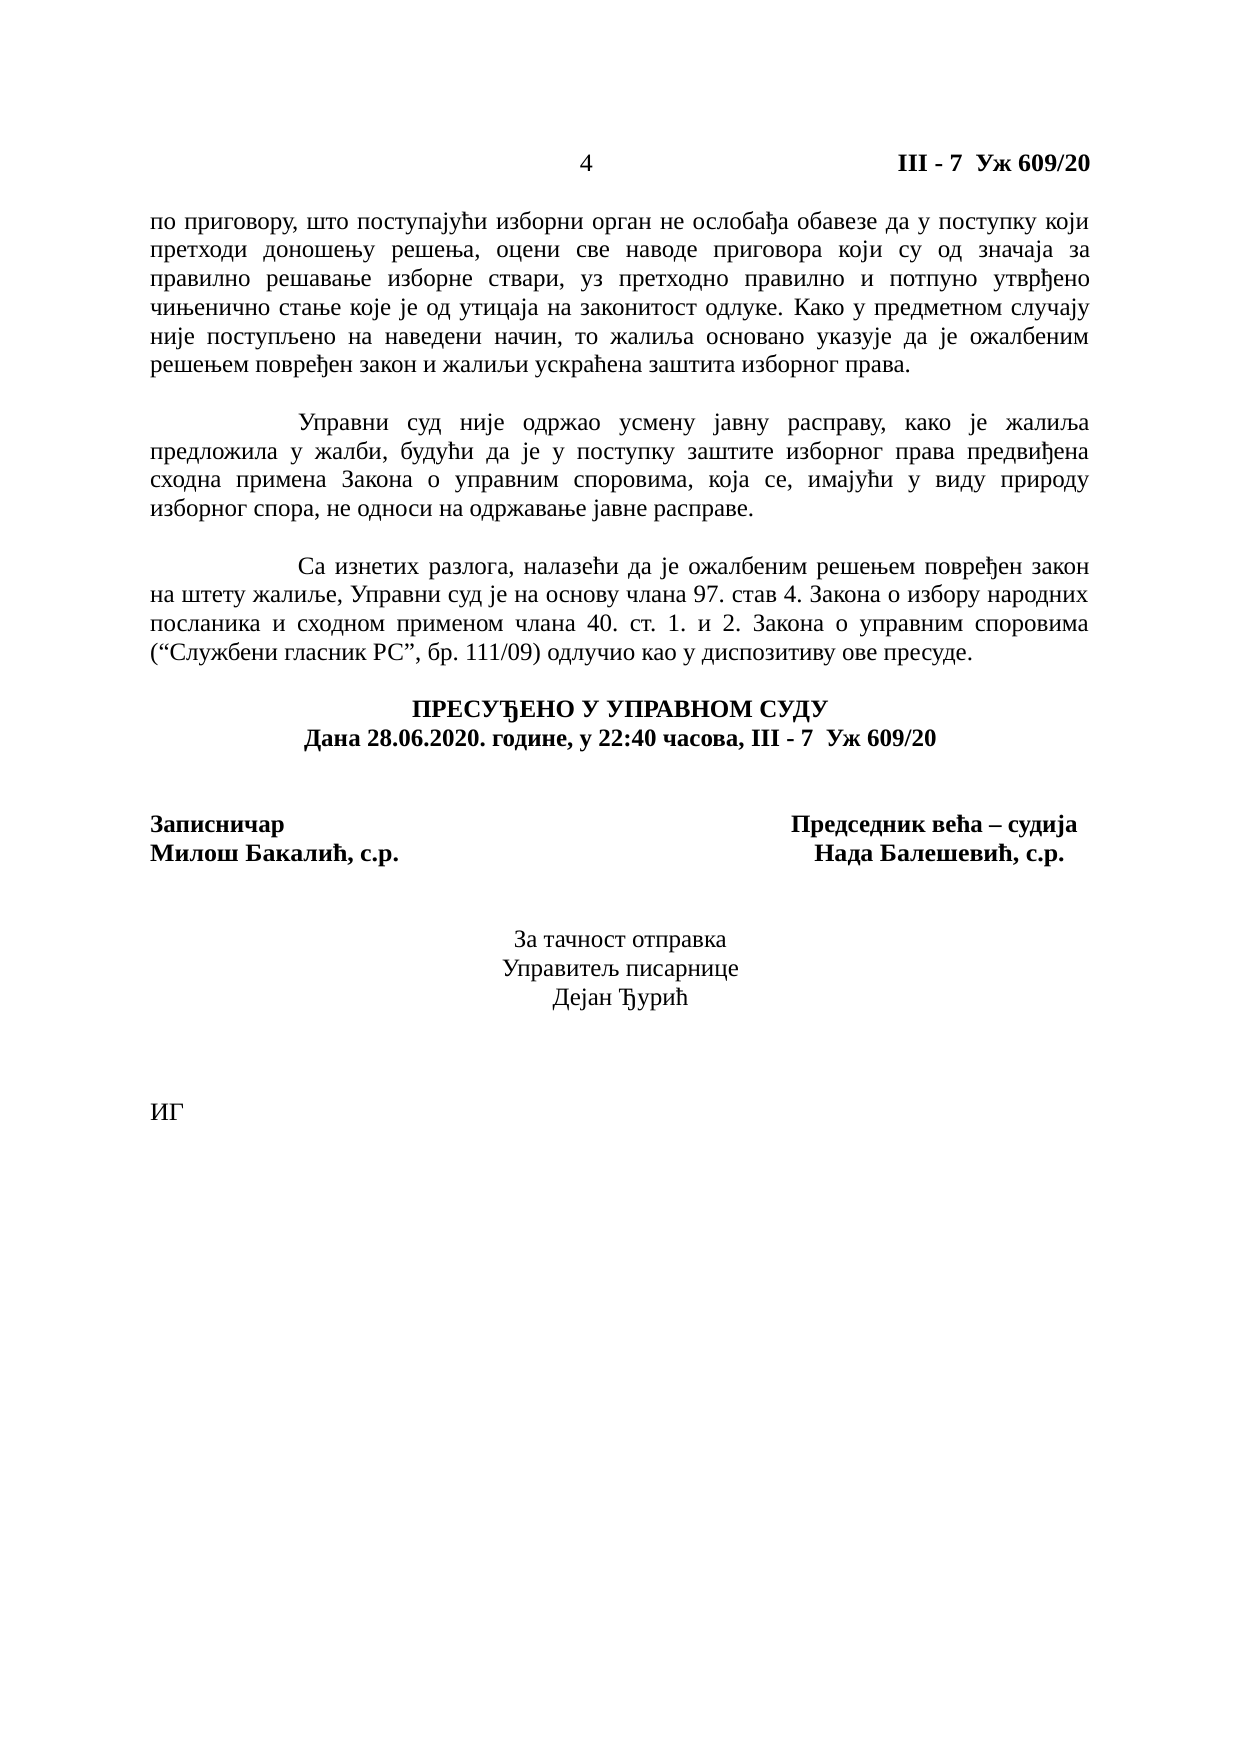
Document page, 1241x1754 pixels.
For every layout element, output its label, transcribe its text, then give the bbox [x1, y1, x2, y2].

text Дана 28.06.2020. године, у 22:40 часова, III - 7 Уж 609/20 [150, 723, 1090, 752]
text по приговору, што поступајући изборни орган не ослобађа обавезе да у поступку који претходи доношењу решења, оцени све наводе приговора који су од значаја за правилно решавање изборне ствари, уз претходно правилно и потпуно утврђено чињенично стање које је од утицаја на законитост одлуке. Како у предметном случају није поступљено на наведени начин, то жалиља основано указује да је ожалбеним решењем повређен закон и жалиљи ускраћена заштита изборног права. [150, 206, 1090, 378]
text Управни суд није одржао усмену јавну расправу, како је жалиља предложила у жалби, будући да је у поступку заштите изборног права предвиђена сходна примена Закона о управним споровима, која се, имајући у виду природу изборног спора, не односи на одржавање јавне расправе. [150, 407, 1090, 522]
text ПРЕСУЂЕНО У УПРАВНОМ СУДУ [150, 694, 1090, 723]
text ИГ [150, 1097, 1090, 1126]
text За тачност отправка [150, 924, 1090, 953]
text Дејан Ђурић [150, 982, 1090, 1011]
text Управитељ писарнице [150, 953, 1090, 982]
text Записничар Председник већа – судија [150, 809, 1090, 838]
text Са изнетих разлога, налазећи да је ожалбеним решењем повређен закон на штету жалиље, Управни суд је на основу члана 97. став 4. Закона о избору народних посланика и сходном применом члана 40. ст. 1. и 2. Закона о управним споровима (“Службени гласник РС”, бр. 111/09) одлучио као у диспозитиву ове пресуде. [150, 551, 1090, 666]
text Милош Бакалић, с.р. Нада Балешевић, с.р. [150, 838, 1090, 867]
